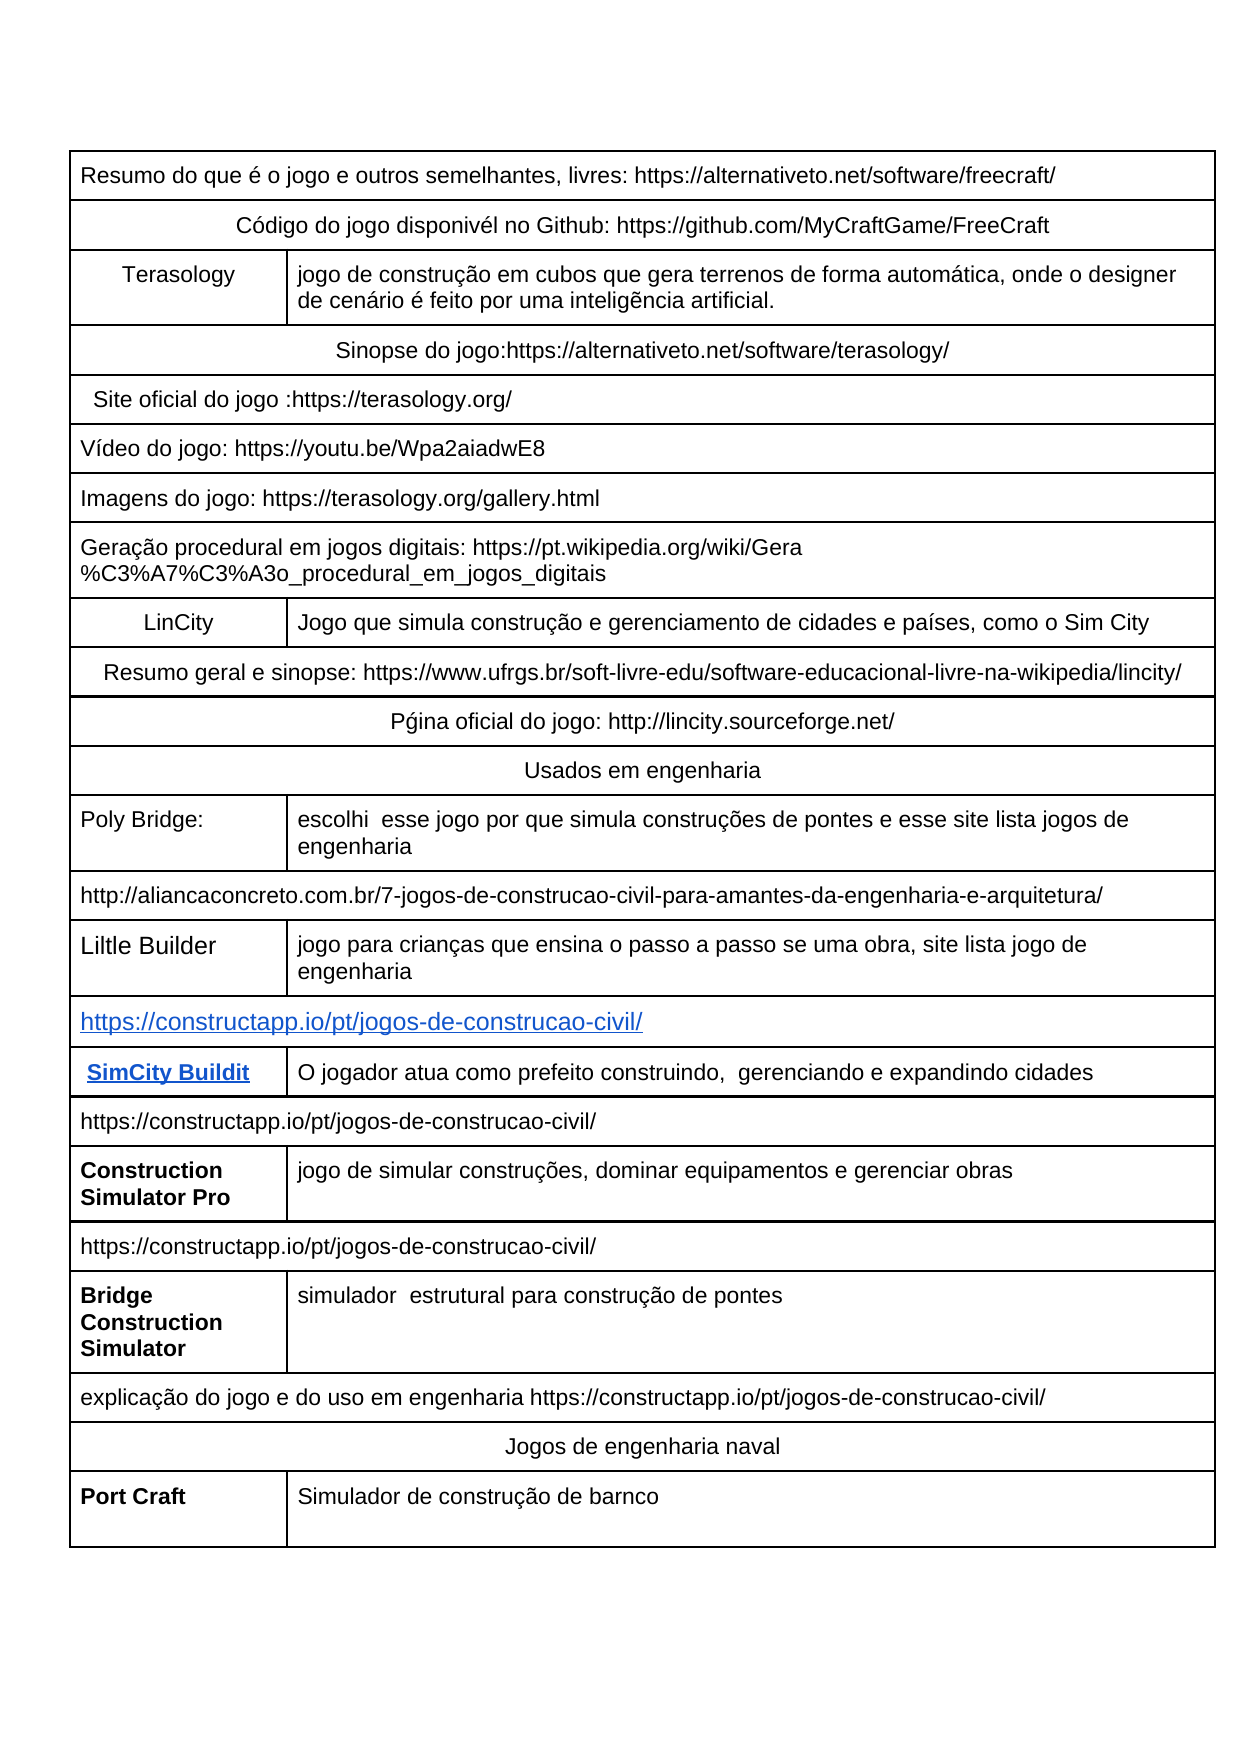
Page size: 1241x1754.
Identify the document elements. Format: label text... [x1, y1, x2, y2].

table_cell Sinopse do jogo:https://alternativeto.net/software/terasology/ [71, 326, 1214, 373]
table_cell Vídeo do jogo: https://youtu.be/Wpa2aiadwE8 [71, 425, 1214, 472]
table_cell Port Craft [71, 1472, 286, 1546]
table_cell Usados em engenharia [71, 747, 1214, 794]
table_cell Construction Simulator Pro [71, 1147, 286, 1220]
table_cell https://constructapp.io/pt/jogos-de-construcao-civil/ [71, 1223, 1214, 1269]
table_cell Poly Bridge: [71, 796, 286, 869]
table_cell O jogador atua como prefeito construindo, gerenciando e expandindo cidades [288, 1048, 1214, 1095]
table_cell https://constructapp.io/pt/jogos-de-construcao-civil/ [71, 1098, 1214, 1145]
table_cell Jogos de engenharia naval [71, 1423, 1214, 1470]
table_cell http://aliancaconcreto.com.br/7-jogos-de-construcao-civil-para-amantes-da-engenharia-e-arquitetura/ [71, 872, 1214, 919]
table_cell simulador estrutural para construção de pontes [288, 1272, 1214, 1372]
table_cell escolhi esse jogo por que simula construções de pontes e esse site lista jogos de engenharia [288, 796, 1214, 869]
table_cell jogo de simular construções, dominar equipamentos e gerenciar obras [288, 1147, 1214, 1220]
table_cell Pǵina oficial do jogo: http://lincity.sourceforge.net/ [71, 698, 1214, 745]
table_cell Resumo geral e sinopse: https://www.ufrgs.br/soft-livre-edu/software-educacional-livre-na-wikipedia/lincity/ [71, 648, 1214, 695]
table_cell Site oficial do jogo :https://terasology.org/ [71, 376, 1214, 423]
table_cell Bridge Construction Simulator [71, 1272, 286, 1372]
table_cell Jogo que simula construção e gerenciamento de cidades e países, como o Sim City [288, 599, 1214, 646]
table_cell Simulador de construção de barnco [288, 1472, 1214, 1546]
table_cell jogo de construção em cubos que gera terrenos de forma automática, onde o designer de cenário é feito por uma inteligẽncia artificial. [288, 251, 1214, 324]
table_cell Geração procedural em jogos digitais: https://pt.wikipedia.org/wiki/Gera%C3%A7%C3%A3o_procedural_em_jogos_digitais [71, 523, 1214, 597]
table_cell Resumo do que é o jogo e outros semelhantes, livres: https://alternativeto.net/software/freecraft/ [71, 152, 1214, 199]
table_cell https://constructapp.io/pt/jogos-de-construcao-civil/ [71, 997, 1214, 1046]
table_cell explicação do jogo e do uso em engenharia https://constructapp.io/pt/jogos-de-construcao-civil/ [71, 1374, 1214, 1421]
table_cell Terasology [71, 251, 286, 324]
table_cell Imagens do jogo: https://terasology.org/gallery.html [71, 474, 1214, 521]
table_cell SimCity Buildit [71, 1048, 286, 1095]
table_cell jogo para crianças que ensina o passo a passo se uma obra, site lista jogo de engenharia [288, 921, 1214, 994]
table_cell Liltle Builder [71, 921, 286, 994]
table_cell Código do jogo disponivél no Github: https://github.com/MyCraftGame/FreeCraft [71, 201, 1214, 248]
table_cell LinCity [71, 599, 286, 646]
